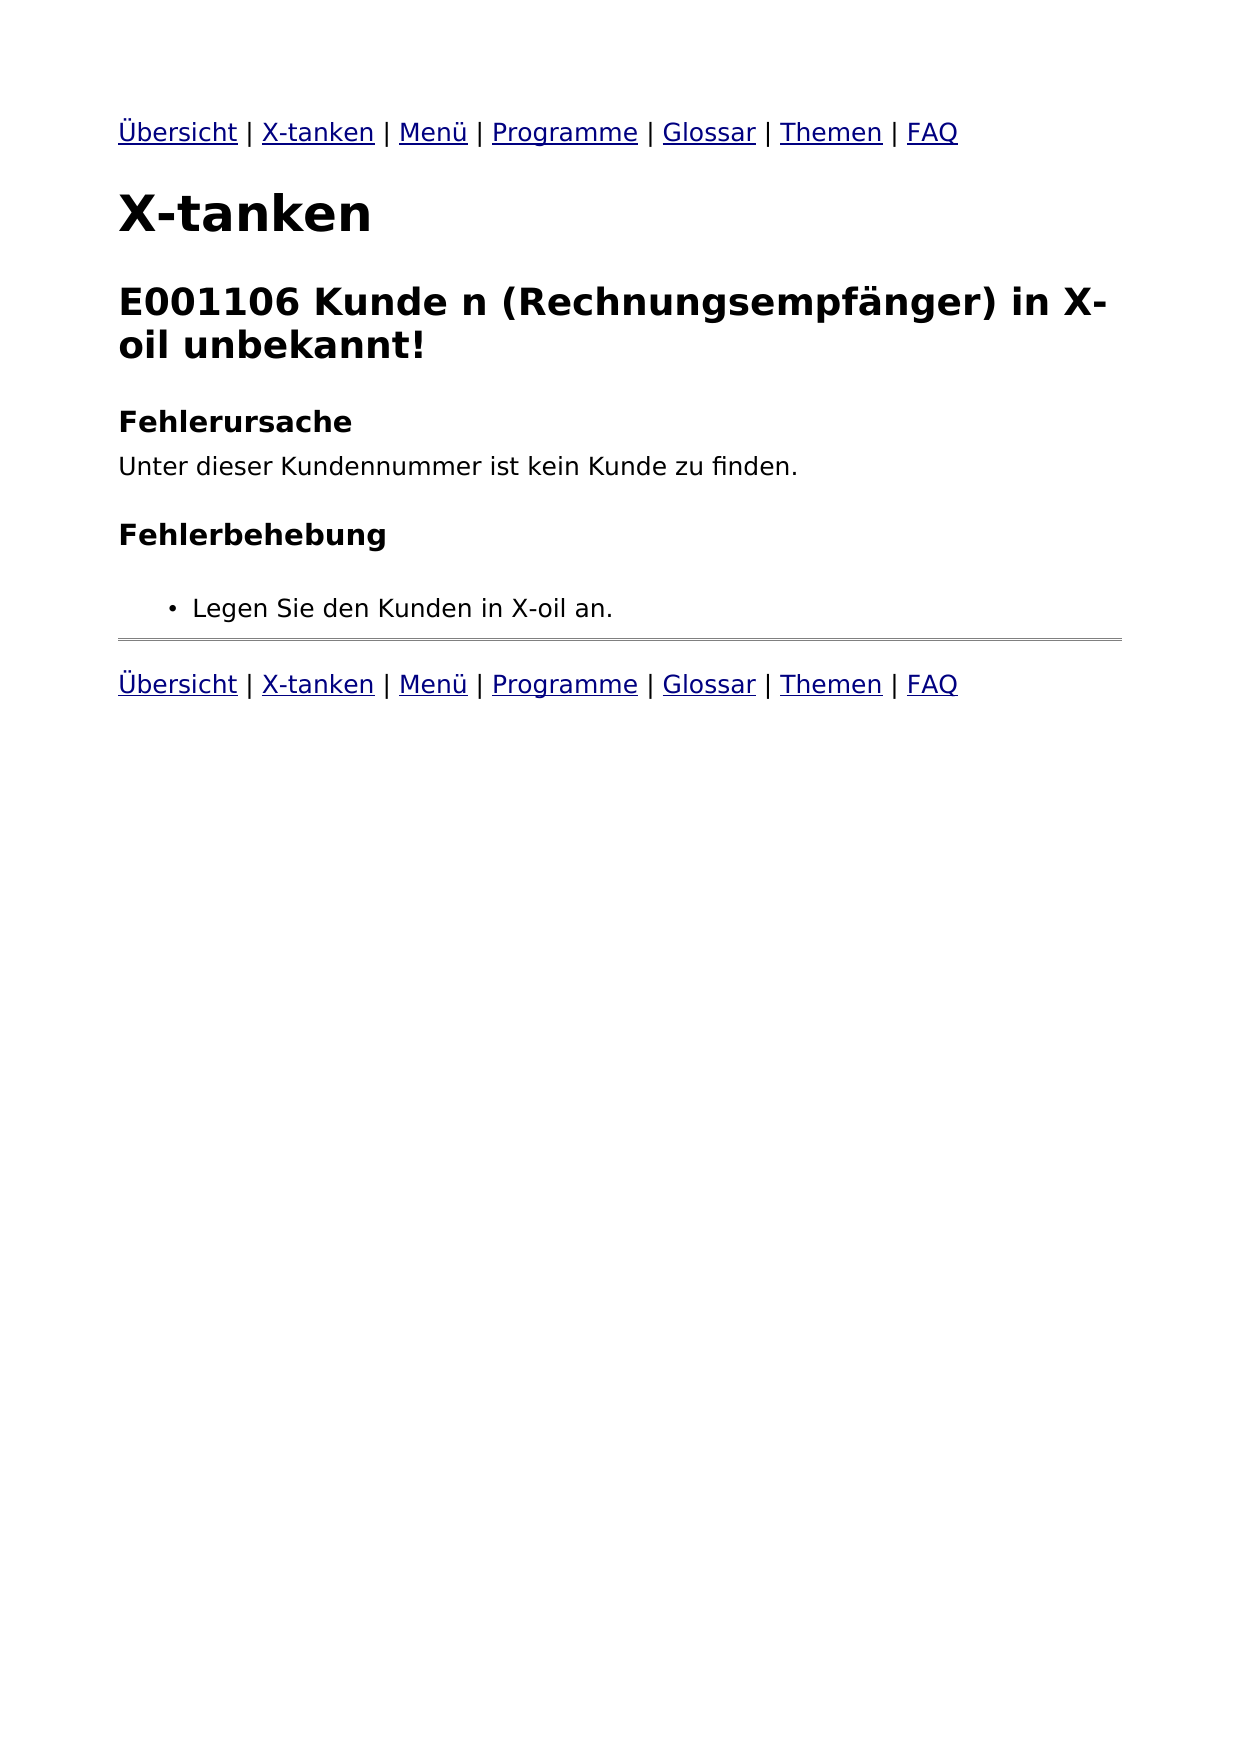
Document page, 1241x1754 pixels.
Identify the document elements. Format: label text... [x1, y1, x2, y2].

text Unter dieser Kundennummer ist kein Kunde zu finden. [118, 452, 1122, 481]
subtitle Fehlerbehebung [118, 518, 1122, 552]
text Übersicht | X-tanken | Menü | Programme | Glossar | Themen | FAQ [118, 118, 1122, 147]
subtitle E001106 Kunde n (Rechnungsempfänger) in X-oil unbekannt! [118, 281, 1122, 368]
text Übersicht | X-tanken | Menü | Programme | Glossar | Themen | FAQ [118, 670, 1122, 699]
subtitle X-tanken [118, 185, 1122, 243]
subtitle Fehlerursache [118, 405, 1122, 439]
list Legen Sie den Kunden in X-oil an. [177, 594, 1122, 623]
